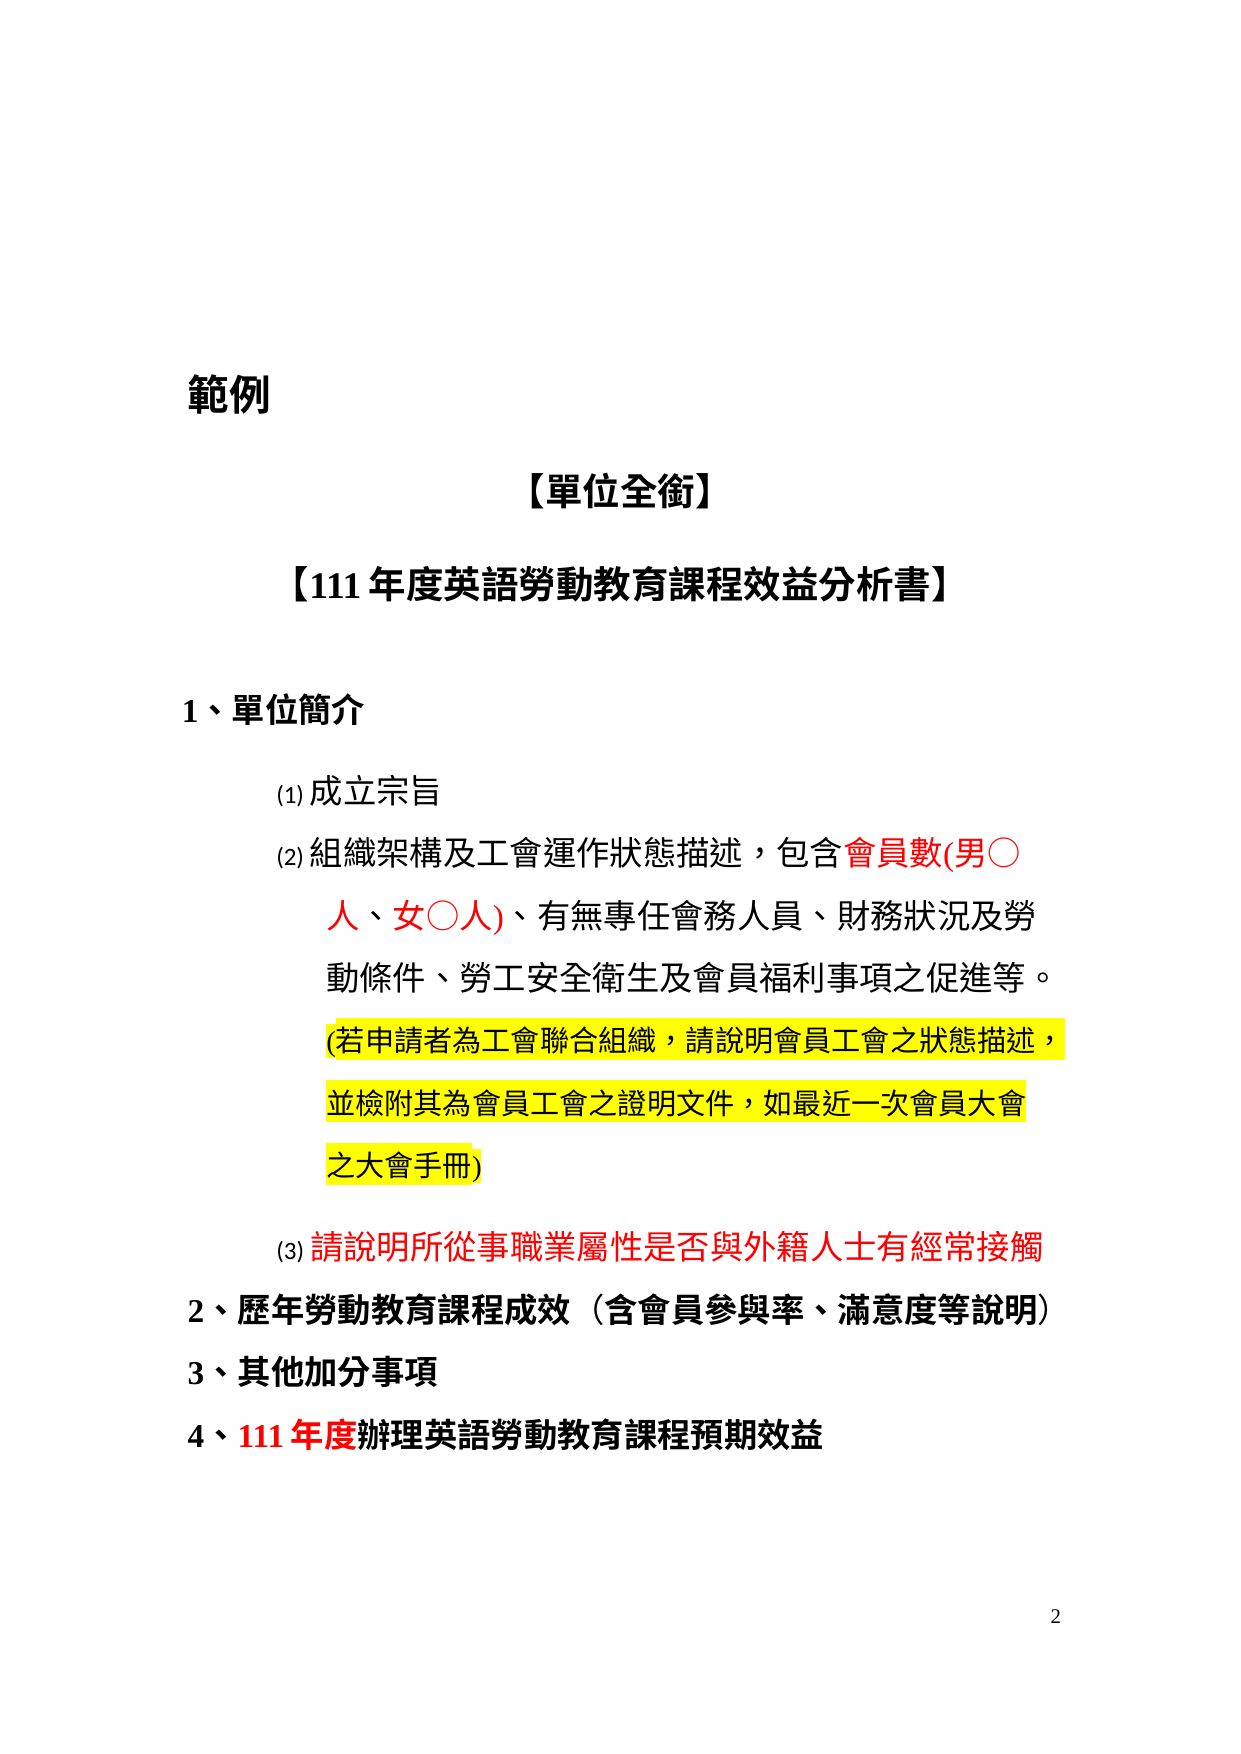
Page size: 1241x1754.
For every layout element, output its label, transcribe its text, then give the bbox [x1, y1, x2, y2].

text 範例 [187, 364, 1053, 422]
list 請說明所從事職業屬性是否與外籍人士有經常接觸 [276, 1203, 1053, 1266]
list 成立宗旨 [276, 747, 1053, 810]
text 4、111年度辦理英語勞動教育課程預期效益 [187, 1391, 1053, 1453]
subtitle 【111年度英語勞動教育課程效益分析書】 [187, 541, 1053, 603]
text 2、歷年勞動教育課程成效（含會員參與率、滿意度等說明） [187, 1266, 1088, 1328]
subtitle 【單位全銜】 [187, 447, 1053, 510]
text 3、其他加分事項 [187, 1328, 1053, 1391]
list 組織架構及工會運作狀態描述，包含會員數(男○人、女○人)、有無專任會務人員、財務狀況及勞動條件、勞工安全衛生及會員福利事項之促進等。(若申請者為工會聯合組織，請說明會員工會之狀態描述，並檢附其為會員工會之證明文件，如最近一次會員大會之大會手冊) [276, 810, 1053, 1185]
text 1、單位簡介 [182, 666, 1053, 728]
